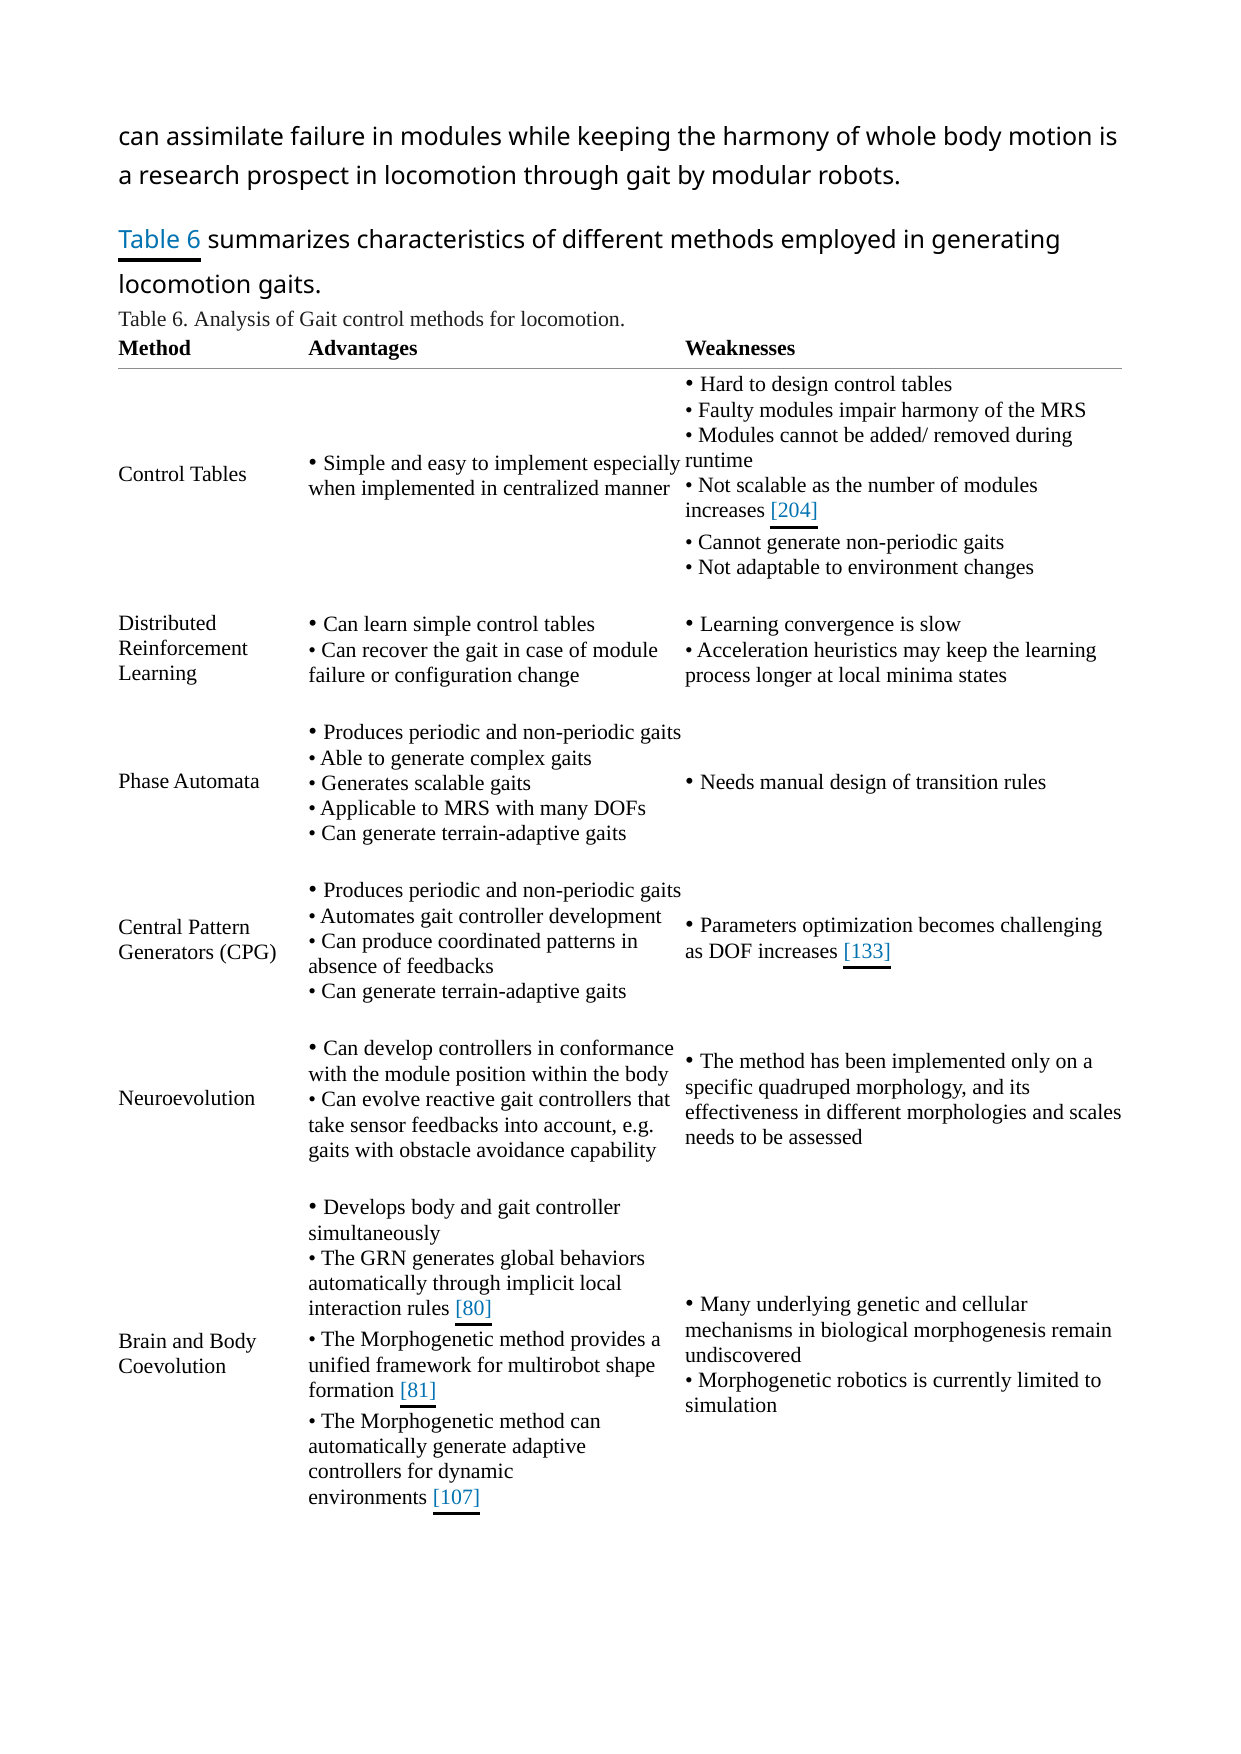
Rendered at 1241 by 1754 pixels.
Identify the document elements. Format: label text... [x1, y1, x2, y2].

table_cell • Develops body and gait controller simultaneously • The GRN generates global behaviors automatically through implicit local interaction rules [80] • The Morphogenetic method provides a unified framework for multirobot shape formation [81] • The Morphogenetic method can automatically generate adaptive controllers for dynamic environments [107] [308, 1191, 685, 1515]
table_cell [118, 687, 1122, 716]
table_cell • The method has been implemented only on a specific quadruped morphology, and its effectiveness in different morphologies and scales needs to be assessed [685, 1033, 1122, 1162]
table_cell • Can develop controllers in conformance with the module position within the body • Can evolve reactive gait controllers that take sensor feedbacks into account, e.g. gaits with obstacle avoidance capability [308, 1033, 685, 1162]
table_cell Brain and Body Coevolution [118, 1191, 308, 1515]
table_cell [118, 1162, 1122, 1191]
table_cell • Can learn simple control tables • Can recover the gait in case of module failure or configuration change [308, 608, 685, 687]
table_cell Control Tables [118, 369, 308, 579]
table_cell • Produces periodic and non-periodic gaits • Able to generate complex gaits • Generates scalable gaits • Applicable to MRS with many DOFs • Can generate terrain-adaptive gaits [308, 716, 685, 845]
table_header Method [118, 335, 308, 368]
table_header Advantages [308, 335, 685, 368]
text Table 6 summarizes characteristics of different methods employed in generating locomotion gaits. [118, 221, 1122, 301]
table_cell [118, 1004, 1122, 1032]
table_cell • Needs manual design of transition rules [685, 716, 1122, 845]
table_cell [118, 579, 1122, 608]
table_cell Phase Automata [118, 716, 308, 845]
text Table 6. Analysis of Gait control methods for locomotion. [118, 306, 1122, 331]
table_cell [118, 845, 1122, 874]
table_cell • Simple and easy to implement especially when implemented in centralized manner [308, 369, 685, 579]
table_cell Central Pattern Generators (CPG) [118, 874, 308, 1004]
table_cell • Parameters optimization becomes challenging as DOF increases [133] [685, 874, 1122, 1004]
table_cell • Produces periodic and non-periodic gaits • Automates gait controller development • Can produce coordinated patterns in absence of feedbacks • Can generate terrain-adaptive gaits [308, 874, 685, 1004]
table_cell Neuroevolution [118, 1033, 308, 1162]
table_header Weaknesses [685, 335, 1122, 368]
table_cell Distributed Reinforcement Learning [118, 608, 308, 687]
text can assimilate failure in modules while keeping the harmony of whole body motion is a research prospect in locomotion through gait by modular robots. [118, 118, 1122, 191]
table_cell • Many underlying genetic and cellular mechanisms in biological morphogenesis remain undiscovered • Morphogenetic robotics is currently limited to simulation [685, 1191, 1122, 1515]
table_cell • Hard to design control tables • Faulty modules impair harmony of the MRS • Modules cannot be added/ removed during runtime • Not scalable as the number of modules increases [204] • Cannot generate non-periodic gaits • Not adaptable to environment changes [685, 369, 1122, 579]
table_cell • Learning convergence is slow • Acceleration heuristics may keep the learning process longer at local minima states [685, 608, 1122, 687]
